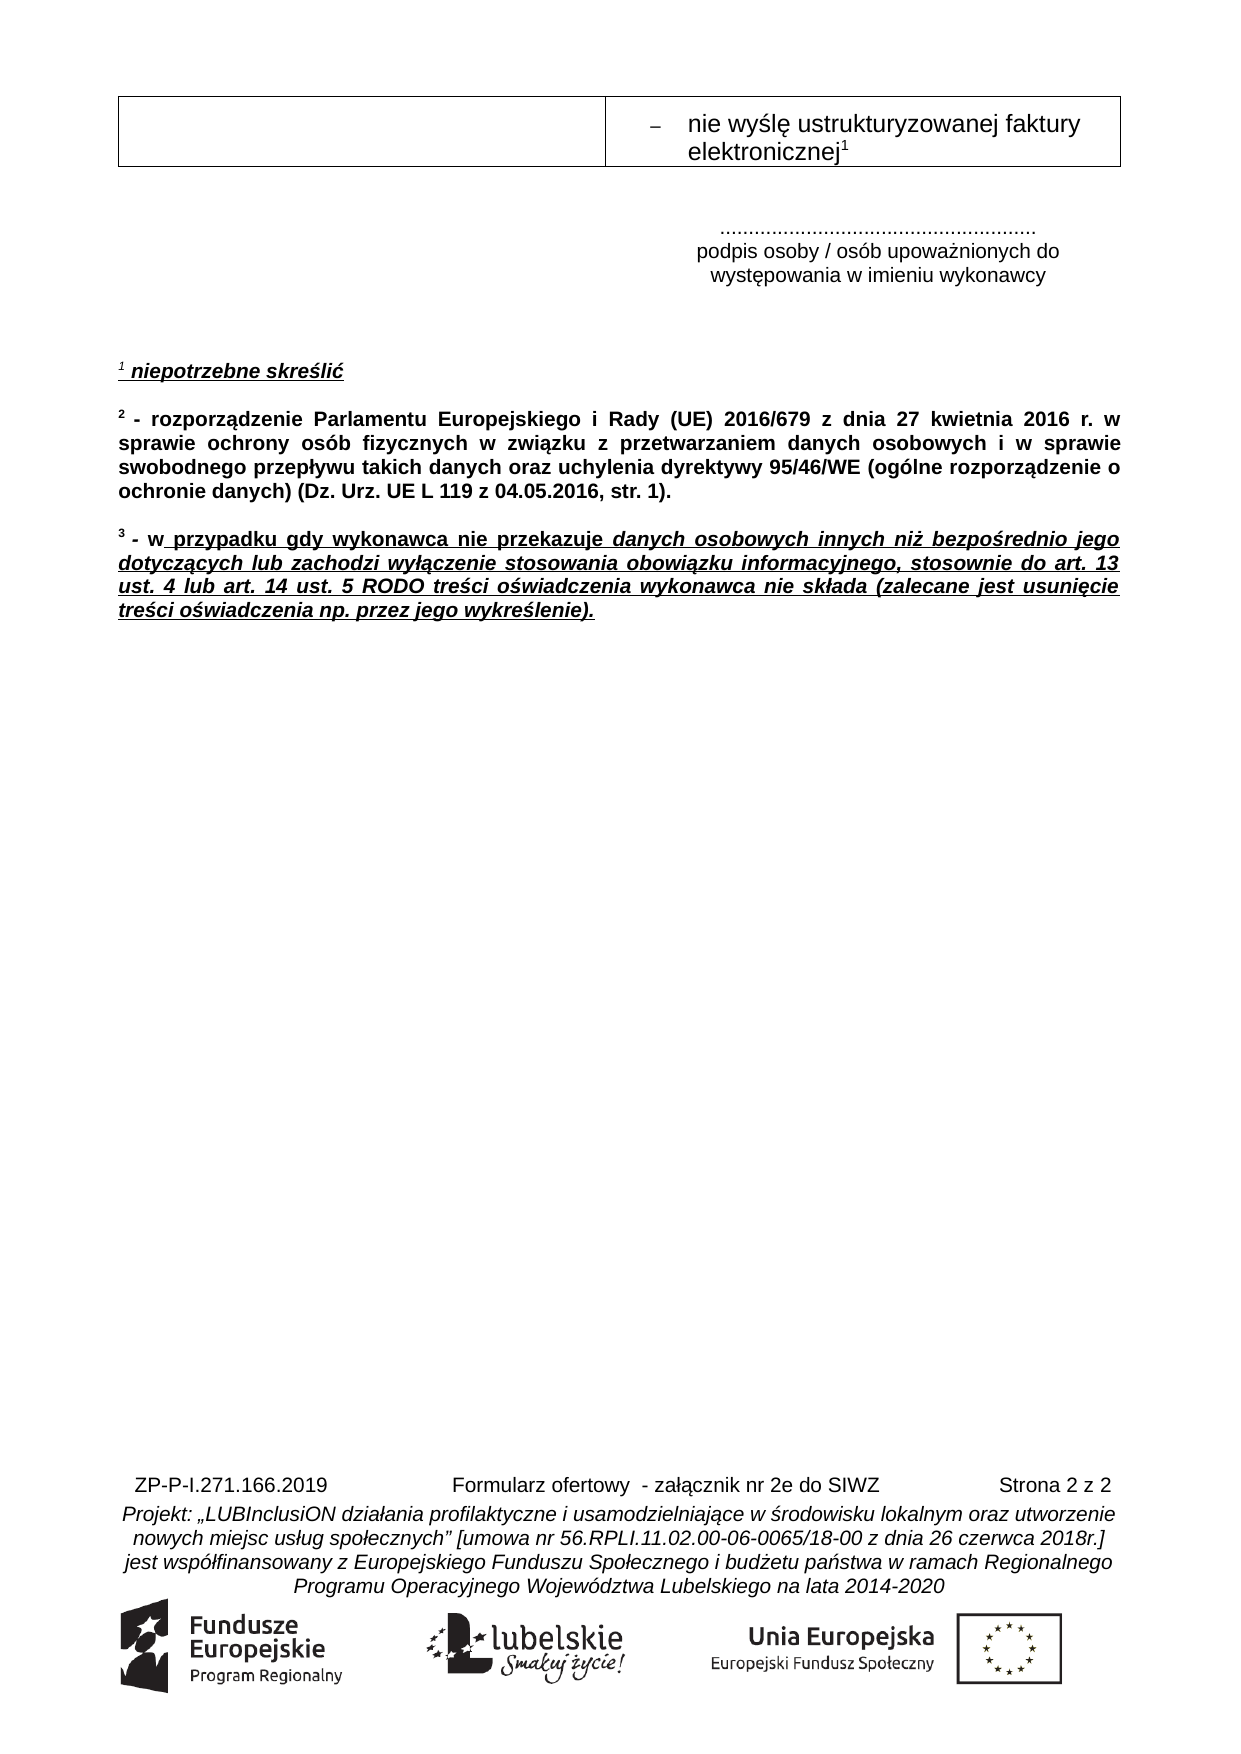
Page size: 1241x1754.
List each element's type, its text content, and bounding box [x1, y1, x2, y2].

text 3 - w przypadku gdy wykonawca nie przekazuje danych osobowych innych niż bezpośrednio jego dotyczących lub zachodzi wyłączenie stosowania obowiązku informacyjnego, stosownie do art. 13 ust. 4 lub art. 14 ust. 5 RODO treści oświadczenia wykonawca nie składa (zalecane jest usunięcie treści oświadczenia np. przez jego wykreślenie). [118, 526, 1122, 622]
table_cell Oświadczam, że wyślę ustrukturyzowaną fakturę elektroniczną 1 nie wyślę ustrukturyzowanej faktury elektronicznej1 [606, 97, 1120, 166]
text ....................................................... [561, 215, 1122, 239]
text występowania w imieniu wykonawcy [561, 263, 1122, 287]
text 2 - rozporządzenie Parlamentu Europejskiego i Rady (UE) 2016/679 z dnia 27 kwietnia 2016 r. w sprawie ochrony osób fizycznych w związku z przetwarzaniem danych osobowych i w sprawie swobodnego przepływu takich danych oraz uchylenia dyrektywy 95/46/WE (ogólne rozporządzenie o ochronie danych) (Dz. Urz. UE L 119 z 04.05.2016, str. 1). [118, 407, 1122, 502]
text podpis osoby / osób upoważnionych do [561, 239, 1122, 263]
text 1 niepotrzebne skreślić [118, 359, 1122, 383]
picture [118, 1598, 1063, 1694]
table_cell [119, 97, 605, 166]
